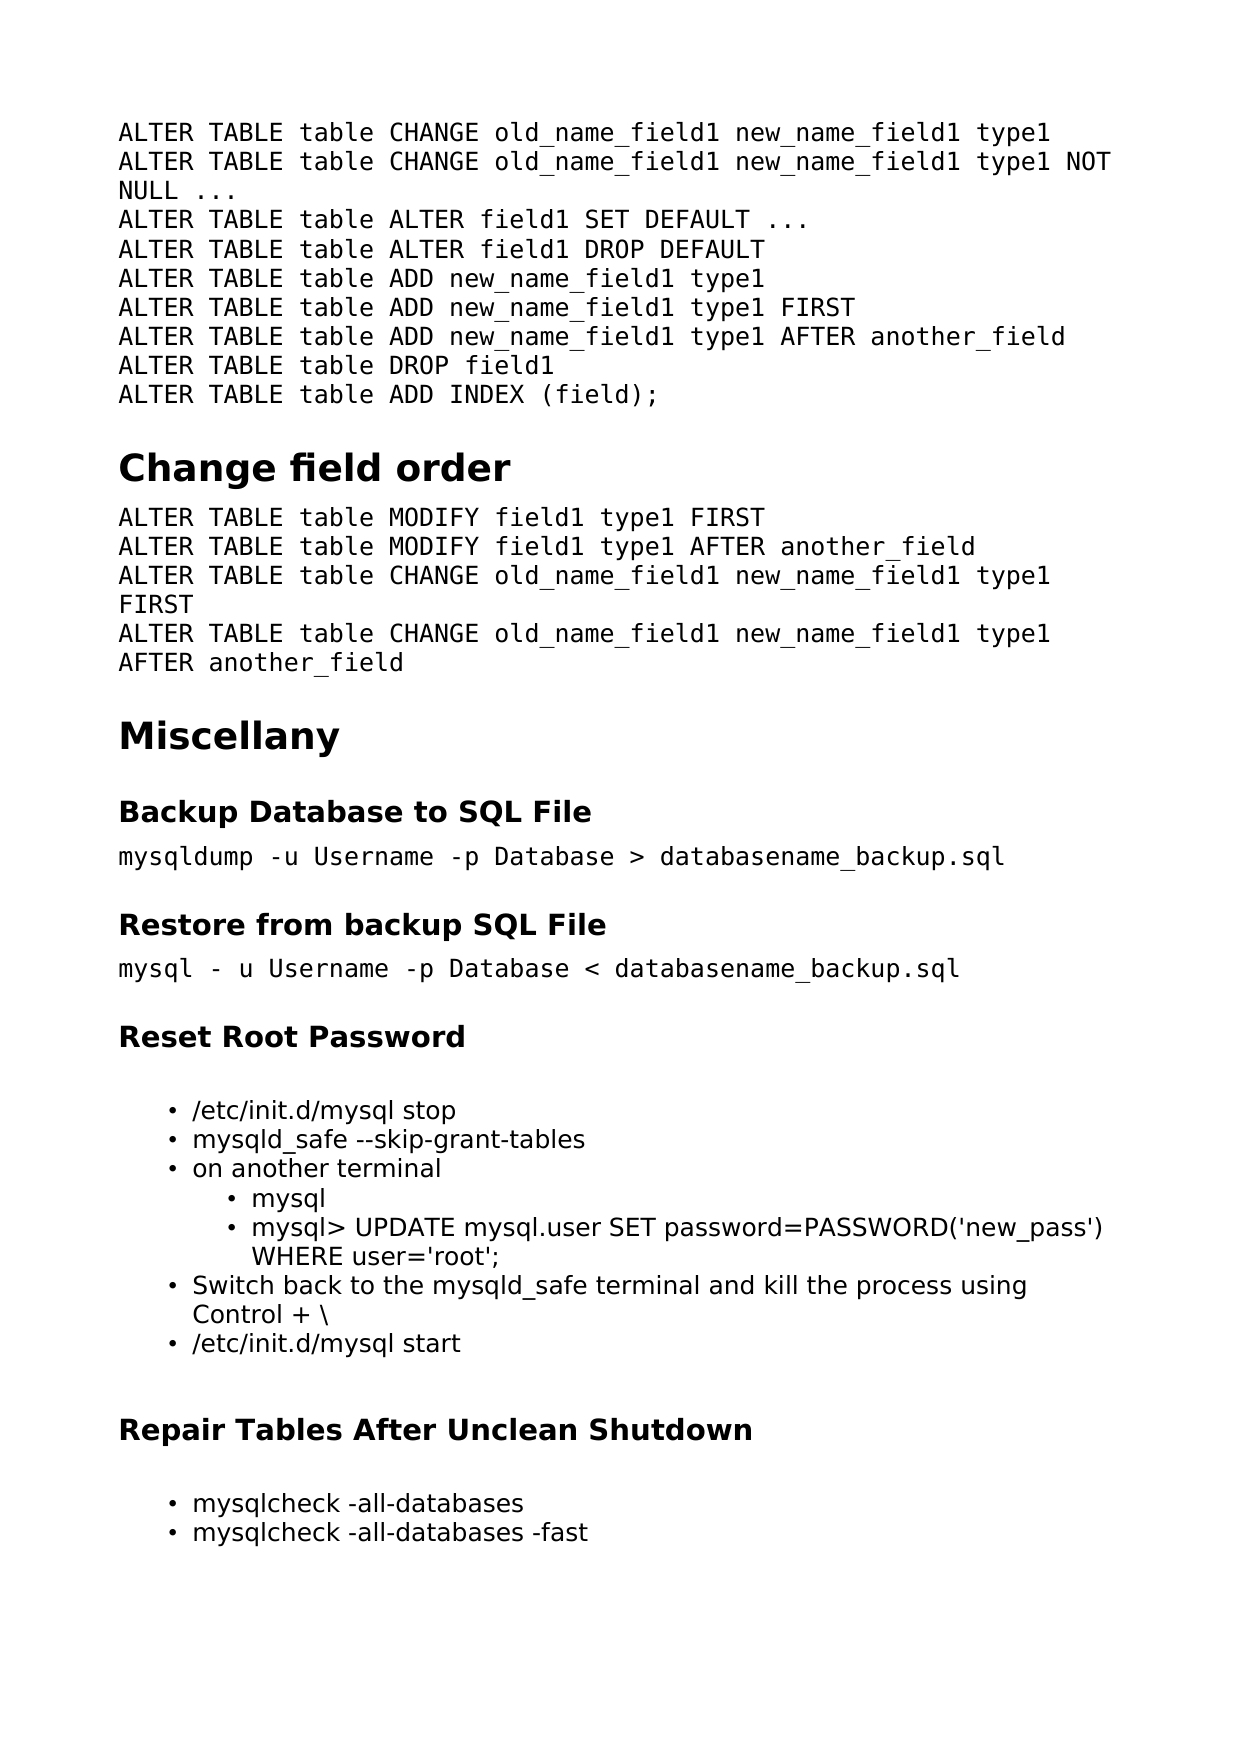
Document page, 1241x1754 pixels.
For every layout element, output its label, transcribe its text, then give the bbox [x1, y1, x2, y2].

list /etc/init.d/mysql stop [177, 1096, 1122, 1126]
list Switch back to the mysqld_safe terminal and kill the process using Control + \ [177, 1271, 1122, 1330]
subtitle Reset Root Password [118, 1020, 1122, 1054]
subtitle Repair Tables After Unclean Shutdown [118, 1413, 1122, 1447]
list /etc/init.d/mysql start [177, 1330, 1122, 1359]
text mysql - u Username -p Database < databasename_backup.sql [118, 954, 1122, 984]
subtitle Change field order [118, 447, 1122, 490]
text ALTER TABLE table CHANGE old_name_field1 new_name_field1 type1 ALTER TABLE table CHANGE old_name_field1 new_name_field1 type1 NOT NULL ... ALTER TABLE table ALTER field1 SET DEFAULT ... ALTER TABLE table ALTER field1 DROP DEFAULT ALTER TABLE table ADD new_name_field1 type1 ALTER TABLE table ADD new_name_field1 type1 FIRST ALTER TABLE table ADD new_name_field1 type1 AFTER another_field ALTER TABLE table DROP field1 ALTER TABLE table ADD INDEX (field); [118, 118, 1122, 410]
text mysqldump -u Username -p Database > databasename_backup.sql [118, 842, 1122, 871]
list mysql [236, 1184, 1122, 1213]
subtitle Miscellany [118, 714, 1122, 758]
list on another terminal [177, 1155, 1122, 1184]
list mysql> UPDATE mysql.user SET password=PASSWORD('new_pass') WHERE user='root'; [236, 1213, 1122, 1271]
list mysqld_safe --skip-grant-tables [177, 1126, 1122, 1155]
list mysqlcheck -all-databases -fast [177, 1518, 1122, 1548]
subtitle Restore from backup SQL File [118, 908, 1122, 942]
text ALTER TABLE table MODIFY field1 type1 FIRST ALTER TABLE table MODIFY field1 type1 AFTER another_field ALTER TABLE table CHANGE old_name_field1 new_name_field1 type1 FIRST ALTER TABLE table CHANGE old_name_field1 new_name_field1 type1 AFTER another_field [118, 503, 1122, 678]
subtitle Backup Database to SQL File [118, 796, 1122, 829]
list mysqlcheck -all-databases [177, 1489, 1122, 1518]
